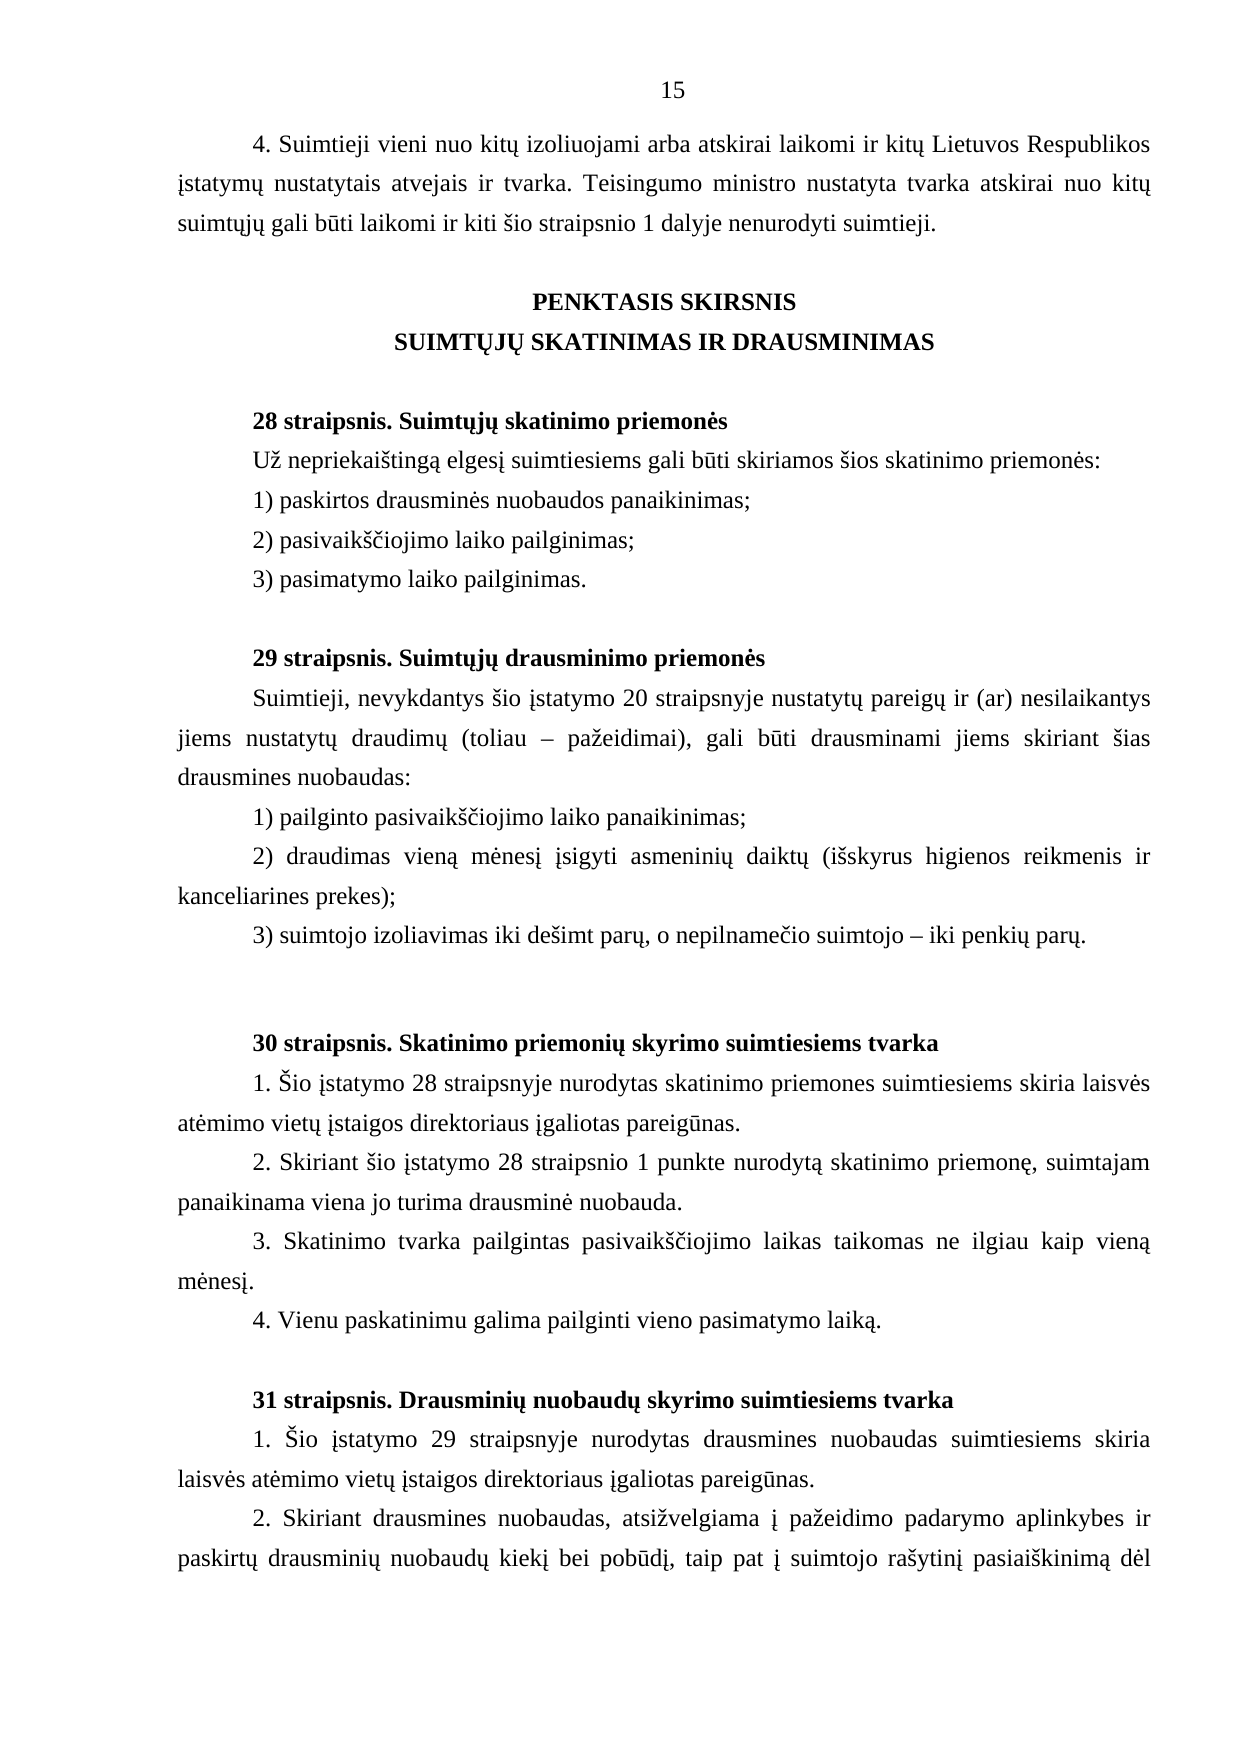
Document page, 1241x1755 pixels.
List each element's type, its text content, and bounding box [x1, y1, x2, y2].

text 4. Vienu paskatinimu galima pailginti vieno pasimatymo laiką. [177, 1295, 1152, 1334]
text 2) draudimas vieną mėnesį įsigyti asmeninių daiktų (išskyrus higienos reikmenis ir kanceliarines prekes); [177, 831, 1152, 910]
text 31 straipsnis. Drausminių nuobaudų skyrimo suimtiesiems tvarka [177, 1374, 1152, 1413]
text 1. Šio įstatymo 29 straipsnyje nurodytas drausmines nuobaudas suimtiesiems skiria laisvės atėmimo vietų įstaigos direktoriaus įgaliotas pareigūnas. [177, 1413, 1152, 1493]
text 1. Šio įstatymo 28 straipsnyje nurodytas skatinimo priemones suimtiesiems skiria laisvės atėmimo vietų įstaigos direktoriaus įgaliotas pareigūnas. [177, 1057, 1152, 1136]
text 4. Suimtieji vieni nuo kitų izoliuojami arba atskirai laikomi ir kitų Lietuvos Respublikos įstatymų nustatytais atvejais ir tvarka. Teisingumo ministro nustatyta tvarka atskirai nuo kitų suimtųjų gali būti laikomi ir kiti šio straipsnio 1 dalyje nenurodyti suimtieji. [177, 118, 1152, 237]
text 1) pailginto pasivaikščiojimo laiko panaikinimas; [177, 791, 1152, 831]
text Už nepriekaištingą elgesį suimtiesiems gali būti skiriamos šios skatinimo priemonės: [177, 435, 1152, 474]
text 29 straipsnis. Suimtųjų drausminimo priemonės [177, 633, 1152, 672]
text PENKTASIS SKIRSNIS [177, 276, 1152, 316]
text SUIMTŲJŲ SKATINIMAS IR DRAUSMINIMAS [177, 316, 1152, 356]
text 1) paskirtos drausminės nuobaudos panaikinimas; [177, 474, 1152, 514]
text 3) suimtojo izoliavimas iki dešimt parų, o nepilnamečio suimtojo – iki penkių parų. [177, 910, 1152, 949]
text 3. Skatinimo tvarka pailgintas pasivaikščiojimo laikas taikomas ne ilgiau kaip vieną mėnesį. [177, 1216, 1152, 1295]
text 30 straipsnis. Skatinimo priemonių skyrimo suimtiesiems tvarka [177, 1018, 1152, 1057]
text Suimtieji, nevykdantys šio įstatymo 20 straipsnyje nustatytų pareigų ir (ar) nesilaikantys jiems nustatytų draudimų (toliau – pažeidimai), gali būti drausminami jiems skiriant šias drausmines nuobaudas: [177, 672, 1152, 791]
text 2) pasivaikščiojimo laiko pailginimas; [177, 514, 1152, 553]
text 2. Skiriant drausmines nuobaudas, atsižvelgiama į pažeidimo padarymo aplinkybes ir paskirtų drausminių nuobaudų kiekį bei pobūdį, taip pat į suimtojo rašytinį pasiaiškinimą dėl [177, 1493, 1152, 1572]
text 2. Skiriant šio įstatymo 28 straipsnio 1 punkte nurodytą skatinimo priemonę, suimtajam panaikinama viena jo turima drausminė nuobauda. [177, 1136, 1152, 1216]
text 3) pasimatymo laiko pailginimas. [177, 553, 1152, 593]
text 28 straipsnis. Suimtųjų skatinimo priemonės [177, 395, 1152, 435]
